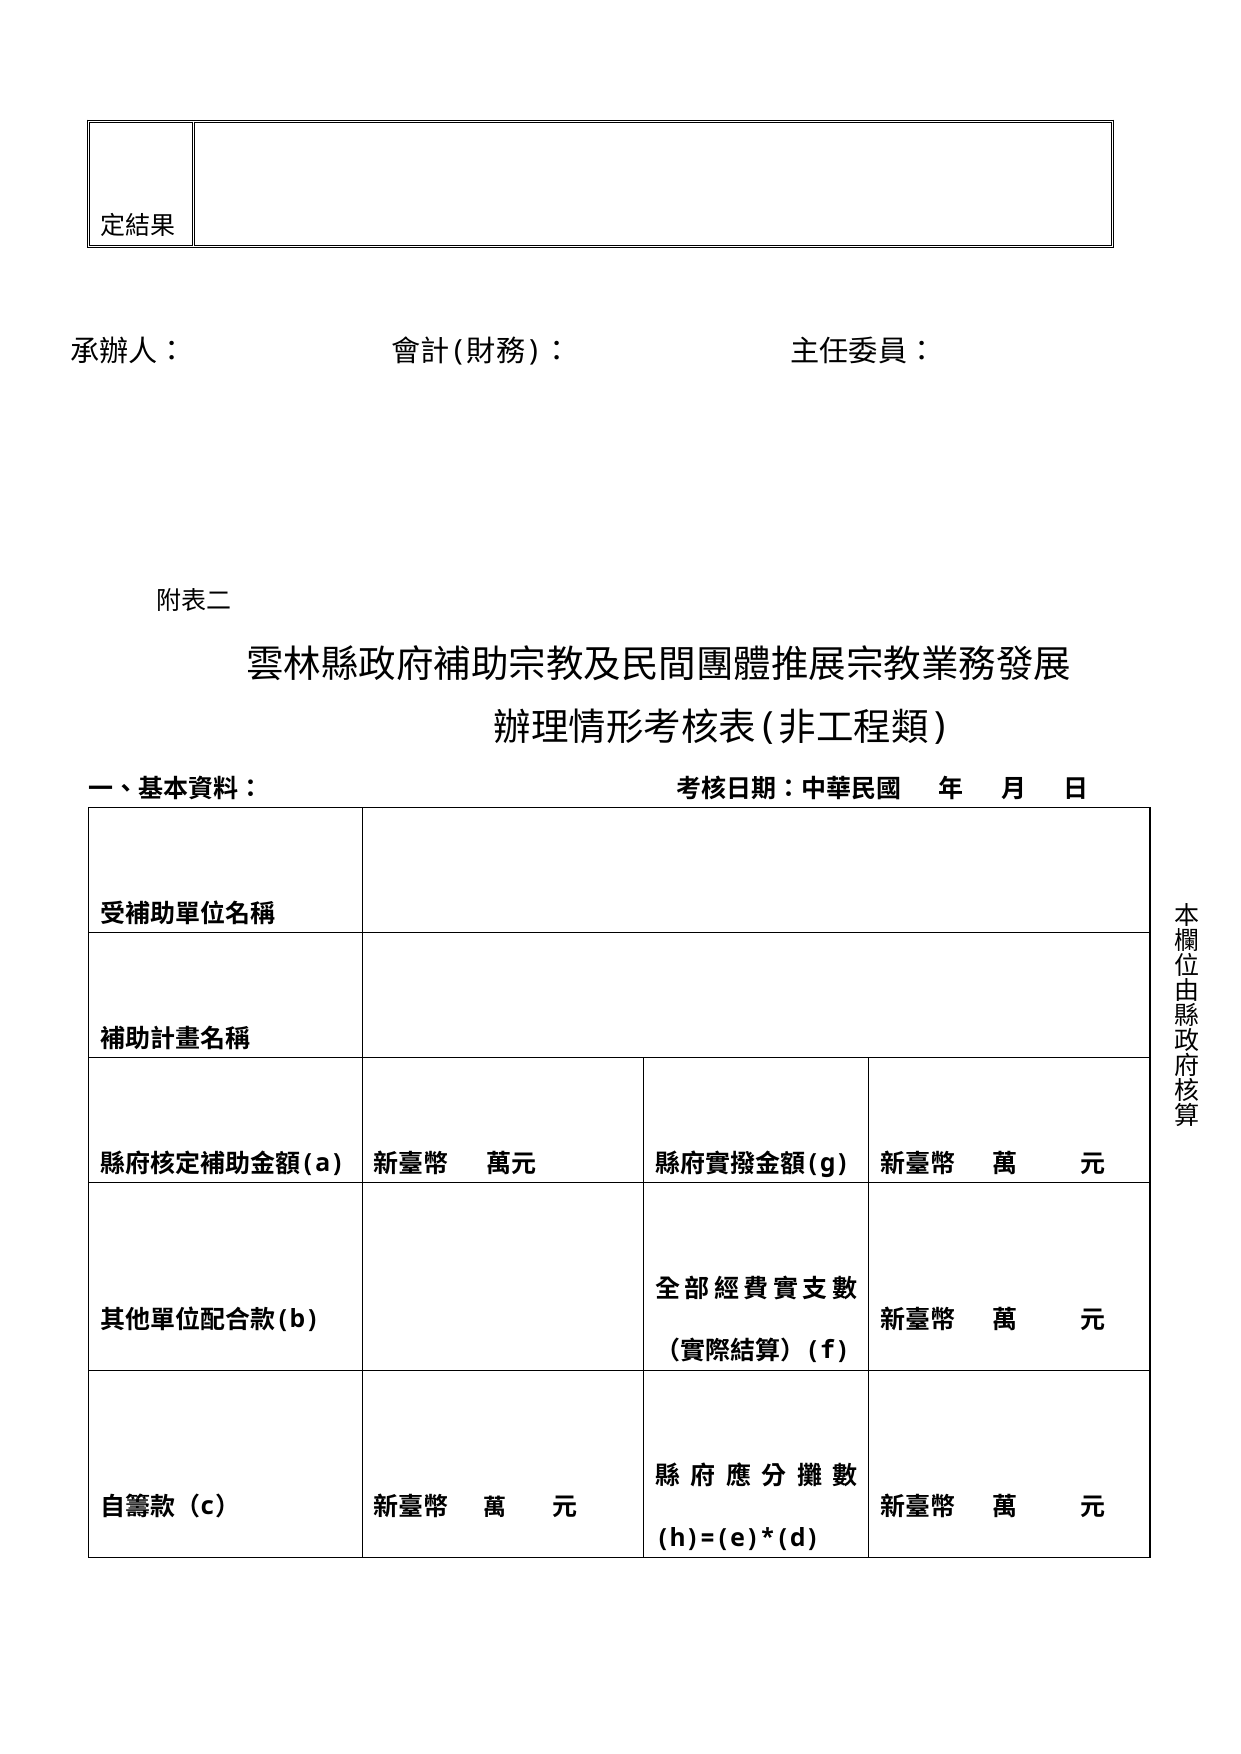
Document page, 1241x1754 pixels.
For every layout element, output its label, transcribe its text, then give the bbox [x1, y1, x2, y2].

table_cell 補助計畫名稱 [89, 933, 362, 1057]
table_cell [195, 123, 1111, 244]
table_cell 縣府實撥金額(g) [644, 1058, 868, 1182]
table_cell [363, 933, 1149, 1057]
table_cell 新臺幣 萬 元 [869, 1058, 1149, 1182]
table_cell 其他單位配合款(b) [89, 1183, 362, 1369]
table_cell 新臺幣 萬 元 [869, 1183, 1149, 1369]
table_header [363, 808, 1149, 932]
table_cell 新臺幣 萬元 [363, 1058, 643, 1182]
table_header [1154, 888, 1213, 1186]
text 附表二 [89, 557, 1152, 619]
text 一、基本資料： 考核日期：中華民國 年 月 日 [89, 744, 1152, 807]
table_cell 新臺幣 萬 元 [869, 1371, 1149, 1557]
table_cell 自籌款（c） [89, 1371, 362, 1557]
table_cell 縣府應分攤數(h)=(e)*(d) [644, 1371, 868, 1557]
table_cell [363, 1183, 643, 1369]
text 雲林縣政府補助宗教及民間團體推展宗教業務發展 [89, 619, 1152, 682]
table_cell 新臺幣 萬 元 [363, 1371, 643, 1557]
text 承辦人： 會計(財務)： 主任委員： [70, 307, 1152, 369]
table_cell 定結果 [90, 123, 192, 244]
table_cell 縣府核定補助金額(a) [89, 1058, 362, 1182]
table_cell 全部經費實支數（實際結算）(f) [644, 1183, 868, 1369]
text 辦理情形考核表(非工程類) [89, 682, 1152, 744]
table_header 受補助單位名稱 [89, 808, 362, 932]
